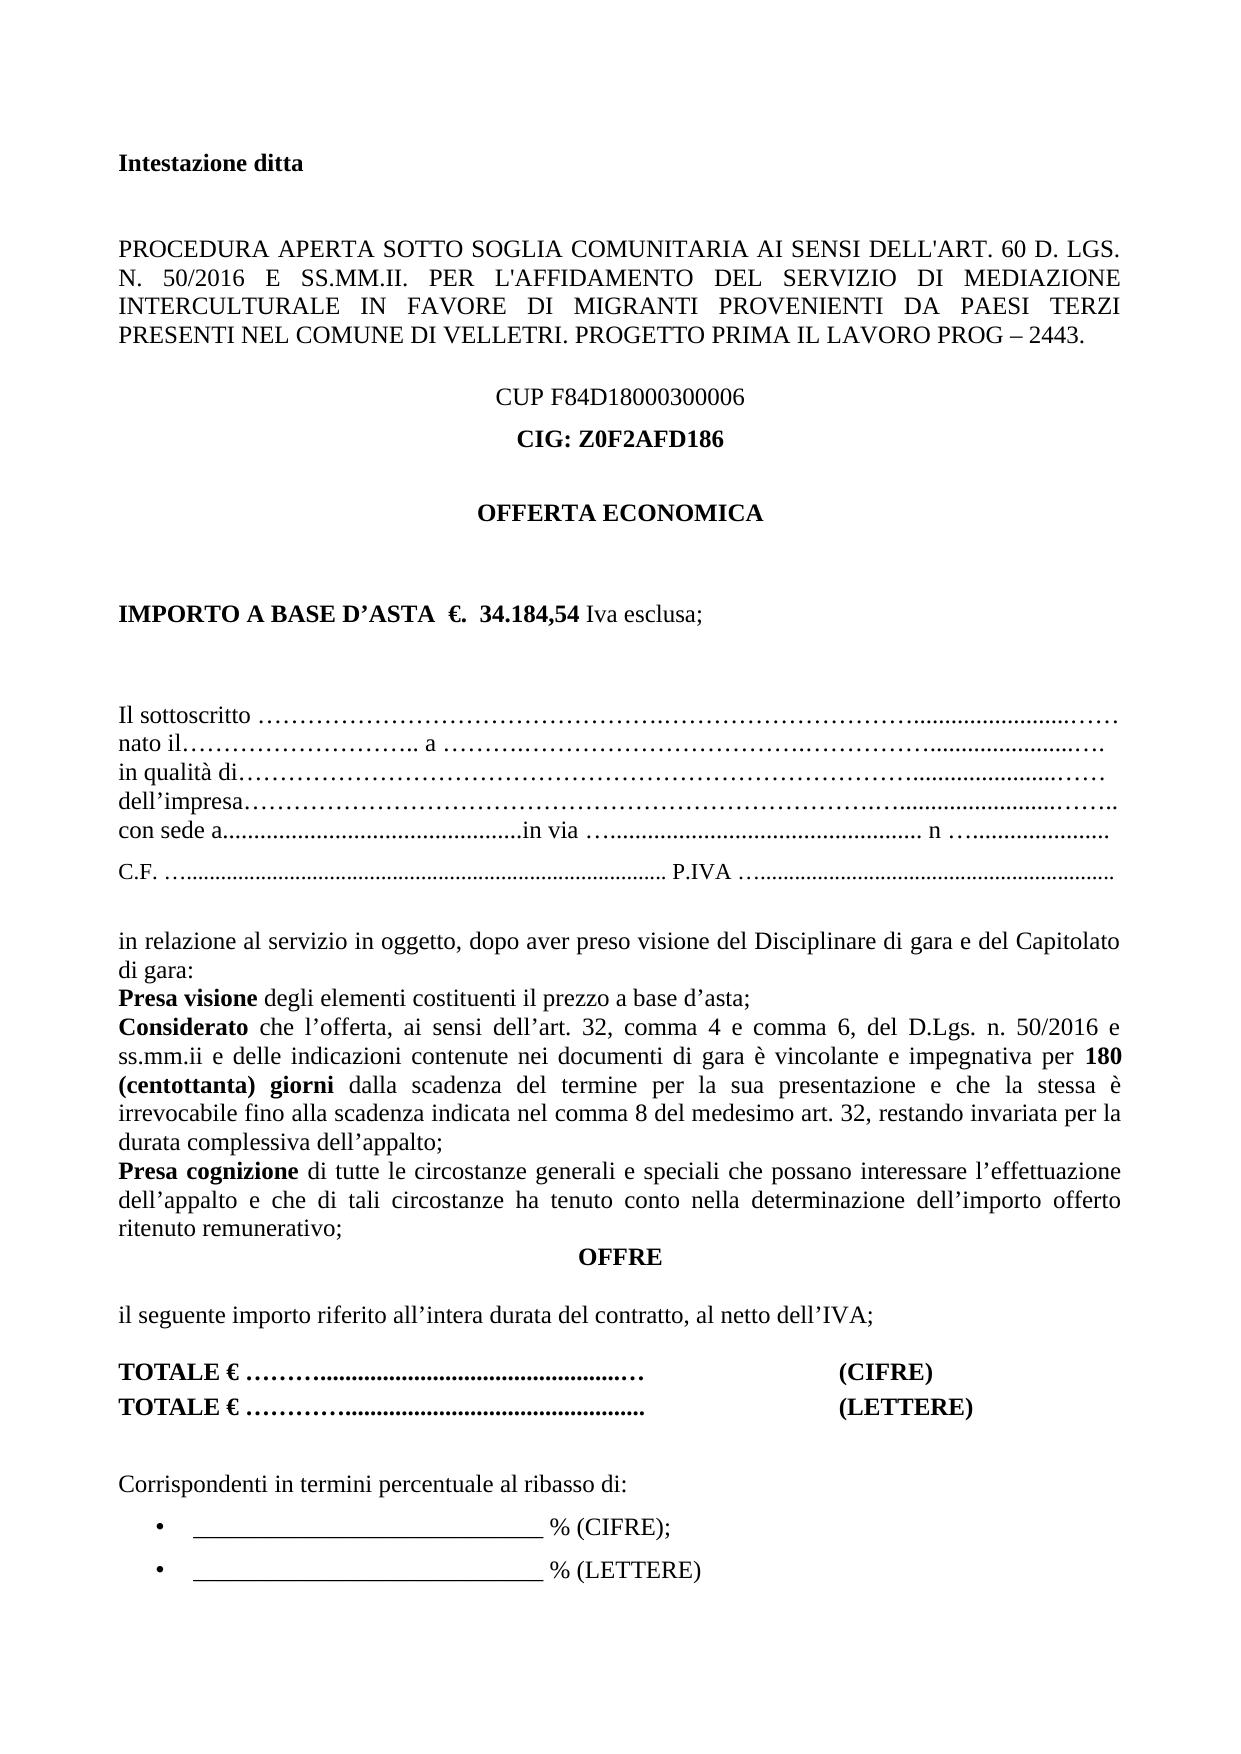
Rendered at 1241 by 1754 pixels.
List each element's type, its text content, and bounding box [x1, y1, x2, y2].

text Intestazione ditta [118, 148, 1122, 176]
text OFFRE [118, 1242, 1122, 1271]
text Presa cognizione di tutte le circostanze generali e speciali che possano interessare l’effettuazione dell’appalto e che di tali circostanze ha tenuto conto nella determinazione dell’importo offerto ritenuto remunerativo; [118, 1156, 1122, 1242]
text C.F. ….................................................................................... P.IVA ….............................................................. [118, 858, 1122, 884]
text dell’impresa………………………………………………………………….….........................…….. [118, 786, 1122, 815]
text IMPORTO A BASE D’ASTA €. 34.184,54 Iva esclusa; [118, 599, 1122, 628]
text OFFERTA ECONOMICA [118, 498, 1122, 527]
text Corrispondenti in termini percentuale al ribasso di: [118, 1469, 1122, 1498]
text il seguente importo riferito all’intera durata del contratto, al netto dell’IVA; [118, 1300, 1122, 1328]
text Presa visione degli elementi costituenti il prezzo a base d’asta; [118, 983, 1122, 1012]
list ____________________________ % (LETTERE) [156, 1556, 1122, 1584]
text in qualità di……………………………………………………………………….......................…… [118, 757, 1122, 786]
text Considerato che l’offerta, ai sensi dell’art. 32, comma 4 e comma 6, del D.Lgs. n. 50/2016 e ss.mm.ii e delle indicazioni contenute nei documenti di gara è vincolante e impegnativa per 180 (centottanta) giorni dalla scadenza del termine per la sua presentazione e che la stessa è irrevocabile fino alla scadenza indicata nel comma 8 del medesimo art. 32, restando invariata per la durata complessiva dell’appalto; [118, 1012, 1122, 1156]
text Il sottoscritto ………………………………………….………………………….........................…… [118, 700, 1122, 728]
text CUP F84D18000300006 [118, 382, 1122, 411]
text PROCEDURA APERTA SOTTO SOGLIA COMUNITARIA AI SENSI DELL'ART. 60 D. LGS. N. 50/2016 E SS.MM.II. PER L'AFFIDAMENTO DEL SERVIZIO DI MEDIAZIONE INTERCULTURALE IN FAVORE DI MIGRANTI PROVENIENTI DA PAESI TERZI PRESENTI NEL COMUNE DI VELLETRI. PROGETTO PRIMA IL LAVORO PROG – 2443. [118, 234, 1122, 349]
text CIG: Z0F2AFD186 [118, 424, 1122, 452]
text con sede a................................................in via ….................................................. n …...................... [118, 815, 1122, 843]
text TOTALE € …………................................................ (LETTERE) [118, 1392, 1122, 1421]
list ____________________________ % (CIFRE); [156, 1512, 1122, 1541]
text in relazione al servizio in oggetto, dopo aver preso visione del Disciplinare di gara e del Capitolato di gara: [118, 926, 1122, 983]
text TOTALE € ………................................................… (CIFRE) [118, 1357, 1122, 1386]
text nato il……………………….. a ……….…………………………….…………….......................…. [118, 728, 1122, 757]
